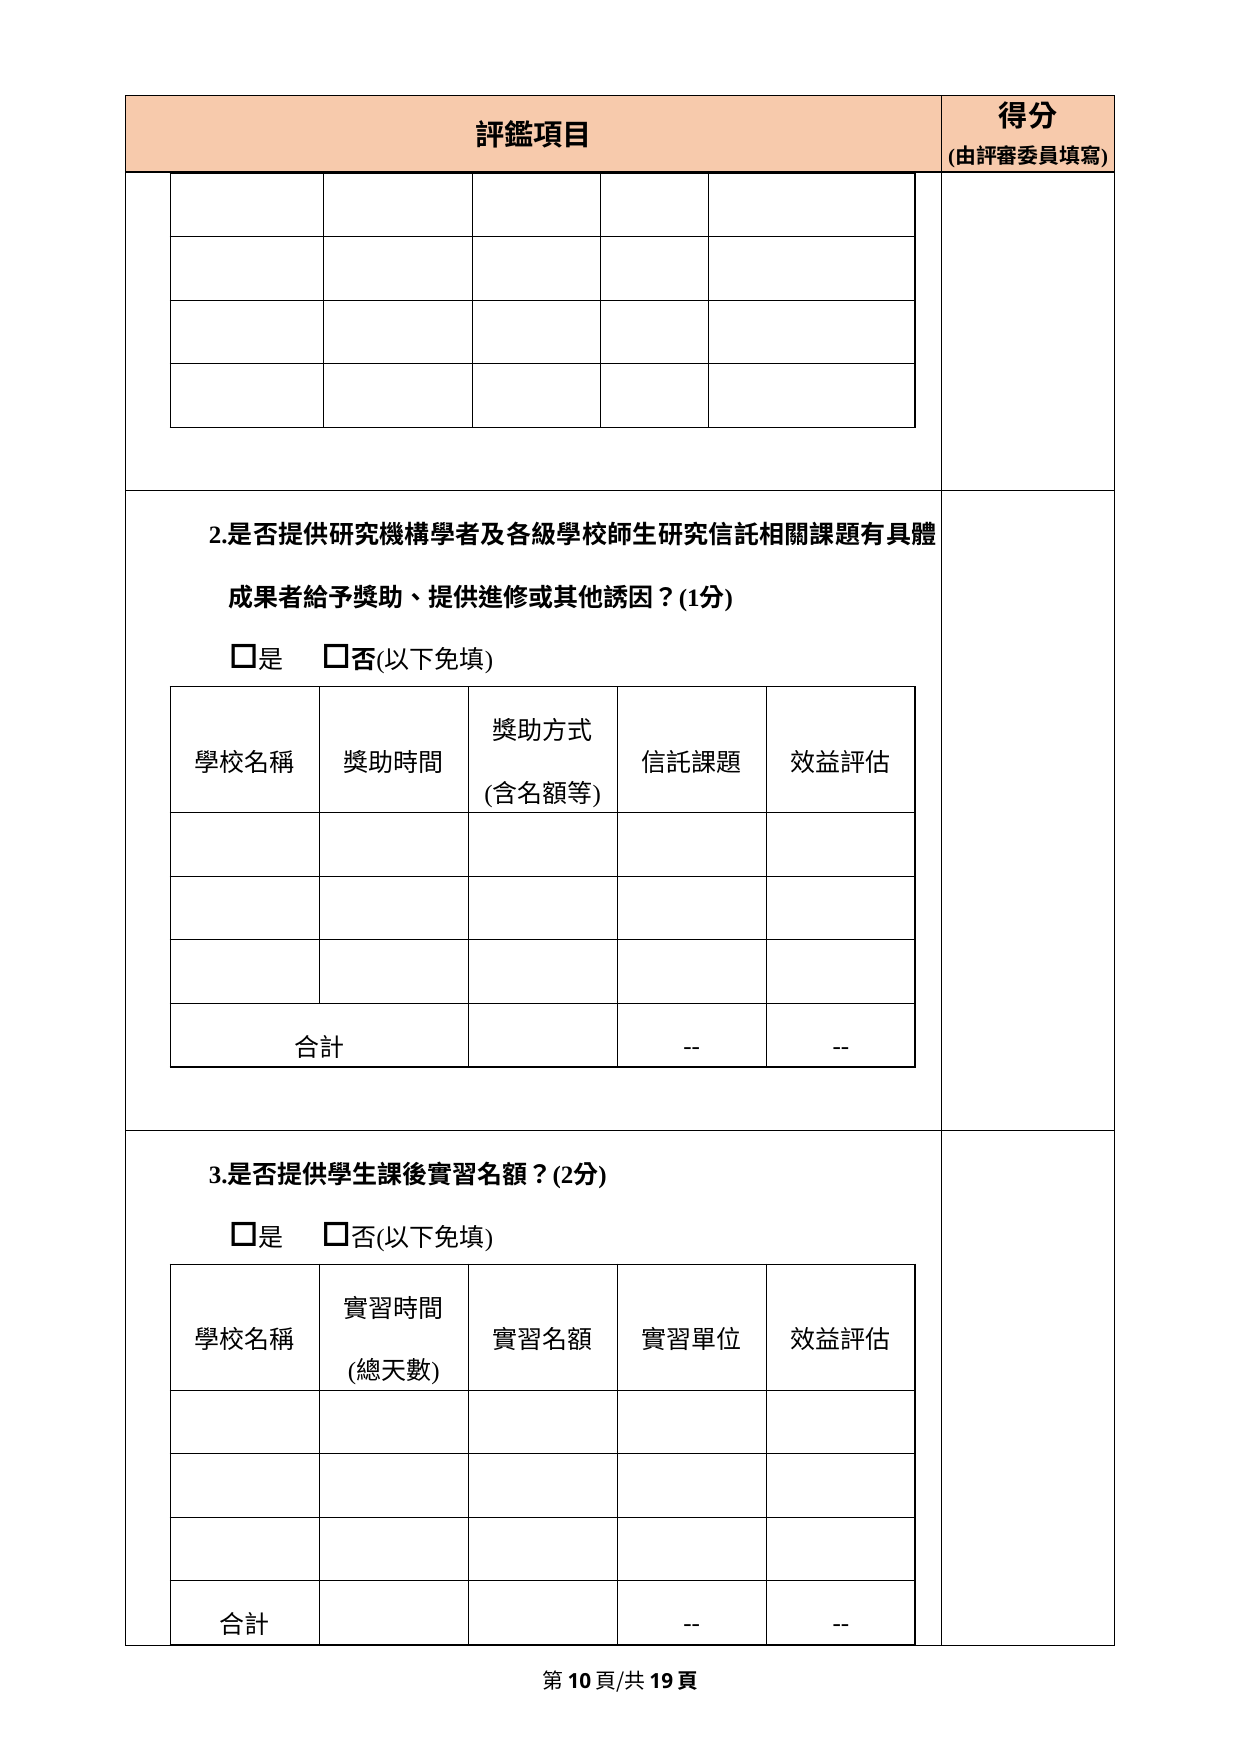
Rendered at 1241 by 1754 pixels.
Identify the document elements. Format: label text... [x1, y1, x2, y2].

table_header 實習單位 [618, 1265, 766, 1389]
table_cell [942, 1131, 1114, 1645]
table_cell [767, 1454, 914, 1517]
table_cell [469, 940, 617, 1003]
table_cell [469, 813, 617, 876]
table_cell [469, 1518, 617, 1580]
table_cell [171, 301, 323, 363]
table_cell [324, 174, 472, 236]
table_cell [171, 877, 319, 939]
table_cell [469, 1391, 617, 1453]
table_cell [320, 813, 468, 876]
table_cell [469, 1004, 617, 1066]
table_header 實習時間 (總天數) [320, 1265, 468, 1389]
table_cell [469, 1581, 617, 1644]
table_cell [171, 174, 323, 236]
table_cell [469, 877, 617, 939]
table_cell [324, 364, 472, 427]
table_header 效益評估 [767, 687, 914, 812]
table_cell [473, 301, 600, 363]
table_cell [601, 301, 708, 363]
table_header 學校名稱 [171, 1265, 319, 1389]
table_cell [171, 940, 319, 1003]
table_cell -- [767, 1581, 914, 1644]
table_cell [709, 237, 914, 299]
table_cell [618, 1518, 766, 1580]
table_cell [171, 237, 323, 299]
table_cell [709, 301, 914, 363]
table_cell [601, 237, 708, 299]
table_cell -- [767, 1004, 914, 1066]
table_cell -- [618, 1581, 766, 1644]
table_cell [618, 877, 766, 939]
table_cell [618, 1391, 766, 1453]
table_cell [473, 174, 600, 236]
table_cell [324, 237, 472, 299]
table_cell [320, 1581, 468, 1644]
table_cell [767, 940, 914, 1003]
table_cell [171, 1518, 319, 1580]
table_header 學校名稱 [171, 687, 319, 812]
table_header 實習名額 [469, 1265, 617, 1389]
table_header 獎助時間 [320, 687, 468, 812]
table_cell [618, 1454, 766, 1517]
table_cell [320, 1518, 468, 1580]
table_cell [324, 301, 472, 363]
table_cell [767, 813, 914, 876]
table_cell [618, 940, 766, 1003]
table_cell [767, 1518, 914, 1580]
table_cell [473, 364, 600, 427]
table_header 效益評估 [767, 1265, 914, 1389]
table_cell 2.是否提供研究機構學者及各級學校師生研究信託相關課題有具體成果者給予獎助、提供進修或其他誘因？(1分) 是 否(以下免填) [126, 491, 941, 1130]
table_cell [473, 237, 600, 299]
table_cell [601, 174, 708, 236]
table_cell [171, 364, 323, 427]
table_cell [171, 813, 319, 876]
table_cell [126, 173, 941, 490]
table_cell [767, 1391, 914, 1453]
table_cell 合計 [171, 1581, 319, 1644]
table_cell [320, 877, 468, 939]
table_cell [618, 813, 766, 876]
table_header 獎助方式(含名額等) [469, 687, 617, 812]
table_cell [320, 1454, 468, 1517]
table_cell 合計 [171, 1004, 468, 1066]
table_cell [709, 364, 914, 427]
table_cell [601, 364, 708, 427]
table_cell [767, 877, 914, 939]
table_header 評鑑項目 [126, 96, 941, 171]
table_cell -- [618, 1004, 766, 1066]
table_cell [942, 491, 1114, 1130]
table_cell [171, 1454, 319, 1517]
table_cell [171, 1391, 319, 1453]
table_header 信託課題 [618, 687, 766, 812]
table_cell [320, 1391, 468, 1453]
table_cell [942, 173, 1114, 490]
table_cell [469, 1454, 617, 1517]
table_header 得分 (由評審委員填寫) [942, 96, 1114, 171]
table_cell [320, 940, 468, 1003]
table_cell [709, 174, 914, 236]
table_cell 3.是否提供學生課後實習名額？(2分) 是 否(以下免填) [126, 1131, 941, 1645]
